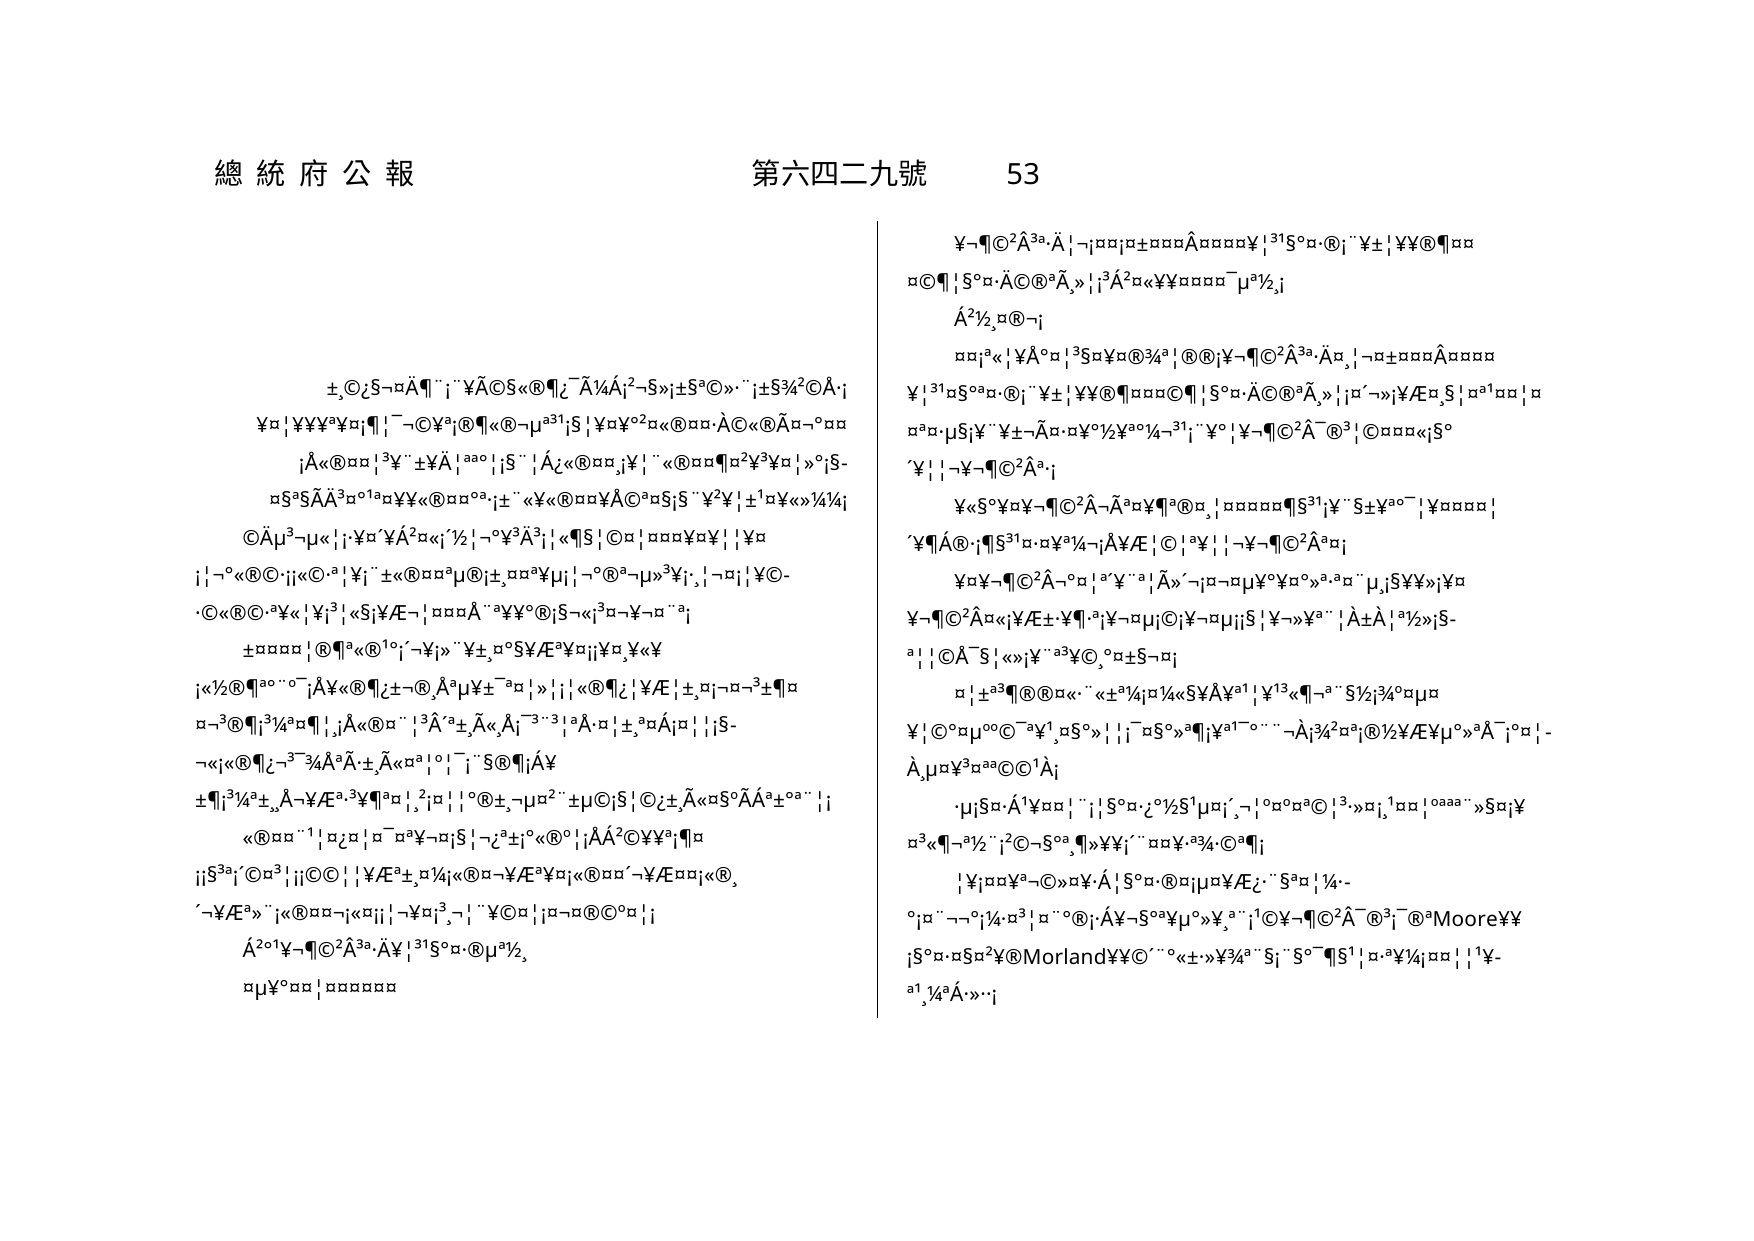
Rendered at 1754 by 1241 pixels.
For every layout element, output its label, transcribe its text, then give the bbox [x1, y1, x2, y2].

text ·µ¡§­¤­·Á¹¥¤¤¦¨¡¦§°¤·¿°½§¹µ¤¡´¸¬¦º¤º¤ª©¦³·»¤­¡¸¹¤¤¦ºªªª¨»§¤¡¥¤³«¶¬ª½¨¡²©¬§°ª¸¶»¥¥¡´¨¤¤­¥·ª¾·©ª¶¡ [907, 784, 1559, 859]
text ±¤¤¤¤¦®¶ª«®¹°¡´¬¥¡»¨¥±¸¤°§¥Æª¥¤¡¡¥¤¸¥«¥¡«½®¶ª°¨º¯¡Å¥«®¶¿±¬®¸Åªµ¥±¯ª¤¦»¦¡¦«®¶¿¦¥Æ¦±¸¤¡¬¤¬³±¶¤¤¬³®¶¡³¼ª¤¶¦¸¡Å«®¤¨¦³Â´ª±¸Ã«¸Å¡¯³¨³¦ªÅ·¤¦±¸ª¤Á¡¤¦¦¡§­¬«¡«®¶¿¬³¯¾ÅªÃ·±¸Ã«¤ª¦º¦¯¡¨§®¶¡Á¥±¶¡³¼ª±¸¸Å¬¥Æª·³¥¶ª¤¦¸²¡¤¦¦°®±¸¬µ¤²¨±µ©¡§¦©¿±¸Ã«¤§ºÃÁª±°ª¨¦¡ [195, 628, 847, 815]
table_cell [192, 326, 522, 365]
table_cell [522, 286, 852, 326]
text Á²°¹¥¬¶©²Â³ª·Ä¥¦³¹§°¤·®µª½¸ [195, 928, 847, 965]
table_cell [192, 247, 522, 286]
text ¤¤¡ª«­¦¥Å°¤¦­³§¤­¥¤®¾ª¦®®¡¥¬¶©²Â³ª·Ä¤¸¦¬¤±¤¤¤Â¤¤¤¤¥¦³¹¤§°ª¤·®¡¨¥±¦¥¥®¶¤¤¤©¶¦§°¤·Ä©®ªÃ¸»¦¡¤´¬»¡¥Æ¤¸§¦¤ª¹¤¤¦¤¤ª¤·µ§¡¥¨¥­±¬Ã¤·¤¥°½¥ª°¼¬³¹¡¨¥°¦¥¬¶©²Â¯®³¦©¤¤¤«¡§°´¥¦¦¬¥¬¶©²Âª·­¡ [907, 334, 1559, 484]
text ¥«§°¥¤¥¬¶©²Â¬Ãª¤¥¶ª®¤¸¦¤¤¤¤¤¶§³¹¡¥¨§±¥ª°¯¦¥¤¤¤¤¦´¥¶Á®·¡¶§³¹¤·¤¥ª¼¬¡Å¥Æ¦©¦ª¥¦¦¬¥¬¶©²Âª¤­¡ [907, 484, 1559, 559]
text ±¸©¿§¬¤Ä¶¨¡¨¥Ã©§­«®¶¿¯Ã¼Á¡²¬§»¡­±§­ª©»·¨¡­±§­¾²©Å·¡ [195, 365, 847, 403]
text ¥¬¶©²Â³ª·Ä¦¬¡¤¤¡¤±¤¤¤Â¤¤¤¤¥¦³¹§°¤·®¡¨¥±¦¥¥®¶¤¤¤©¶¦§°¤·Ä©®ªÃ¸»¦¡³Á²¤«¥¥¤¤¤¤¯µª½¸¡ [907, 222, 1559, 297]
text ¦¥¡­¤¤­¥ª¬©»¤¥·Á¦§°¤·®¤¡µ¤¥Æ¿·¨§ª¤¦¼·­°¡¤¨¬¬°¡¼·¤³¦¤¨°®¡·Á¥­¬§°ª¥µ°»¥¸ª¨¡¹©¥¬¶©²Â¯®³¡¯®ªMoore¥¥¡§°¤·¤§¤²¥®Morland¥¥©´¨°«±·»¥¾ª¨§¡¨§°¯¶§¹¦¤·ª¥¼¡­¤¤­¦¦¹¥­ª¹¸¼ªÁ·»··¡ [907, 859, 1559, 1009]
table_cell [522, 247, 852, 286]
table_cell [192, 286, 522, 326]
text Á²½¸¤®¬¡ [907, 297, 1559, 334]
text ©Äµ³­¬µ«¦¡·¥¤´¥Á²¤«¡´½¦¬°¥³Ä³¡¦«¶§¦©¤¦¤¤¤¥¤¥¦¦¥¤¡¦¬°«®©­·¡¡«©·ª¦¥¡¨±«®¤¤ªµ®¡±¸¤¤ª¥µ¡¦¬°®ª¬µ»³¥¡·¸¦¬­¤¡­¦¥©­·©«®©­·ª¥«¦¥¡³¦«§¡¥Æ¬¦¤¤¤Å¨ª¥¥°®¡§­¬«¡³¤¬¥¬¤¨ª¡ [195, 515, 847, 628]
text ¥¤¦¥¥¥ª¥¤¡­¶¦¯¬©¥ª¡®¶«®¬µª³¹¡§­¦¥¤¥°²¤­«®¤¤·À©«®Ã¤¬°¤¤¡Å«®¤¤¦³¥¨±¥Ä¦ªª°¦¡§­¨¦Á¿«®¤¤¸¡¥¦¨«®¤¤¶¤²¥³¥¤¦»°¡§­¤§ª§ÃÄ³¤°¹ª¤¥¥«®¤¤°ª·¡±¨«¥«®¤¤¥Å©ª¤§¡§­¨¥²¥¦±¹¤¥«»¼¼¡ [195, 403, 847, 515]
table_header [705, 222, 852, 247]
table_header [297, 222, 705, 247]
text «®¤¤¨¹¦¤¿¤¦¤¯¤ª¥¬¤¡§­¦¬¿ª±¡°«®º¦¡ÅÁ²©¥¥ª¡­¶¤¡¡§³ª¡´©¤³¦¡¡©©¦¦¥Æª±¸¤¼¡«®¤¬¥Æª¥¤¡«®¤¤´¬¥Æ¤¤¡«®¸´¬¥Æª»¨¡«®¤¤¬¡«¤¡¡¦¬¥¤¡³¸¬¦¨¥©¤¦¡¤¬¤®©º¤¦¡ [195, 815, 847, 928]
table_cell [522, 326, 852, 365]
text ­¤¦±ª³¶®®¤«·¨«±ª¼¡¤­¼«§¥Å¥ª¹¦¥¹³«¶¬ª¨­§½¡¾º¤µ¤¥¦©°¤µºº©¯ª¥¹¸¤§°»¦¦¡¯¤§°»ª¶¡¥ª¹¯°¨¨¬À¡¾²¤ª¡®½¥Æ¥µ°»ªÅ¯¡°¤¦­À¸µ¤¥­³¤ªª©©¹À¡ [907, 672, 1559, 784]
text ¤µ¥°¤¤¦¤¤¤¤¤¤ [195, 965, 847, 1003]
text ¥¤¥¬¶©²Â¬°¤¦­ª´¥¨ª¦Ã»´¬¡¤¬¤µ¥°¥¤°»ª·ª­¤¨µ¸¡§­¥¥»¡¥¤¥¬¶©²Â¤«¡¥Æ±·¥¶·ª¡¥¬¤µ¡©¡¥¬¤µ¡¡§­¦¥¬»¥ª¨¦À±À¦ª½»¡§­ª¦¦©Å¯§¦«»¡¥¨ª³¥©¸°¤±§¬­¤¡ [907, 559, 1559, 672]
